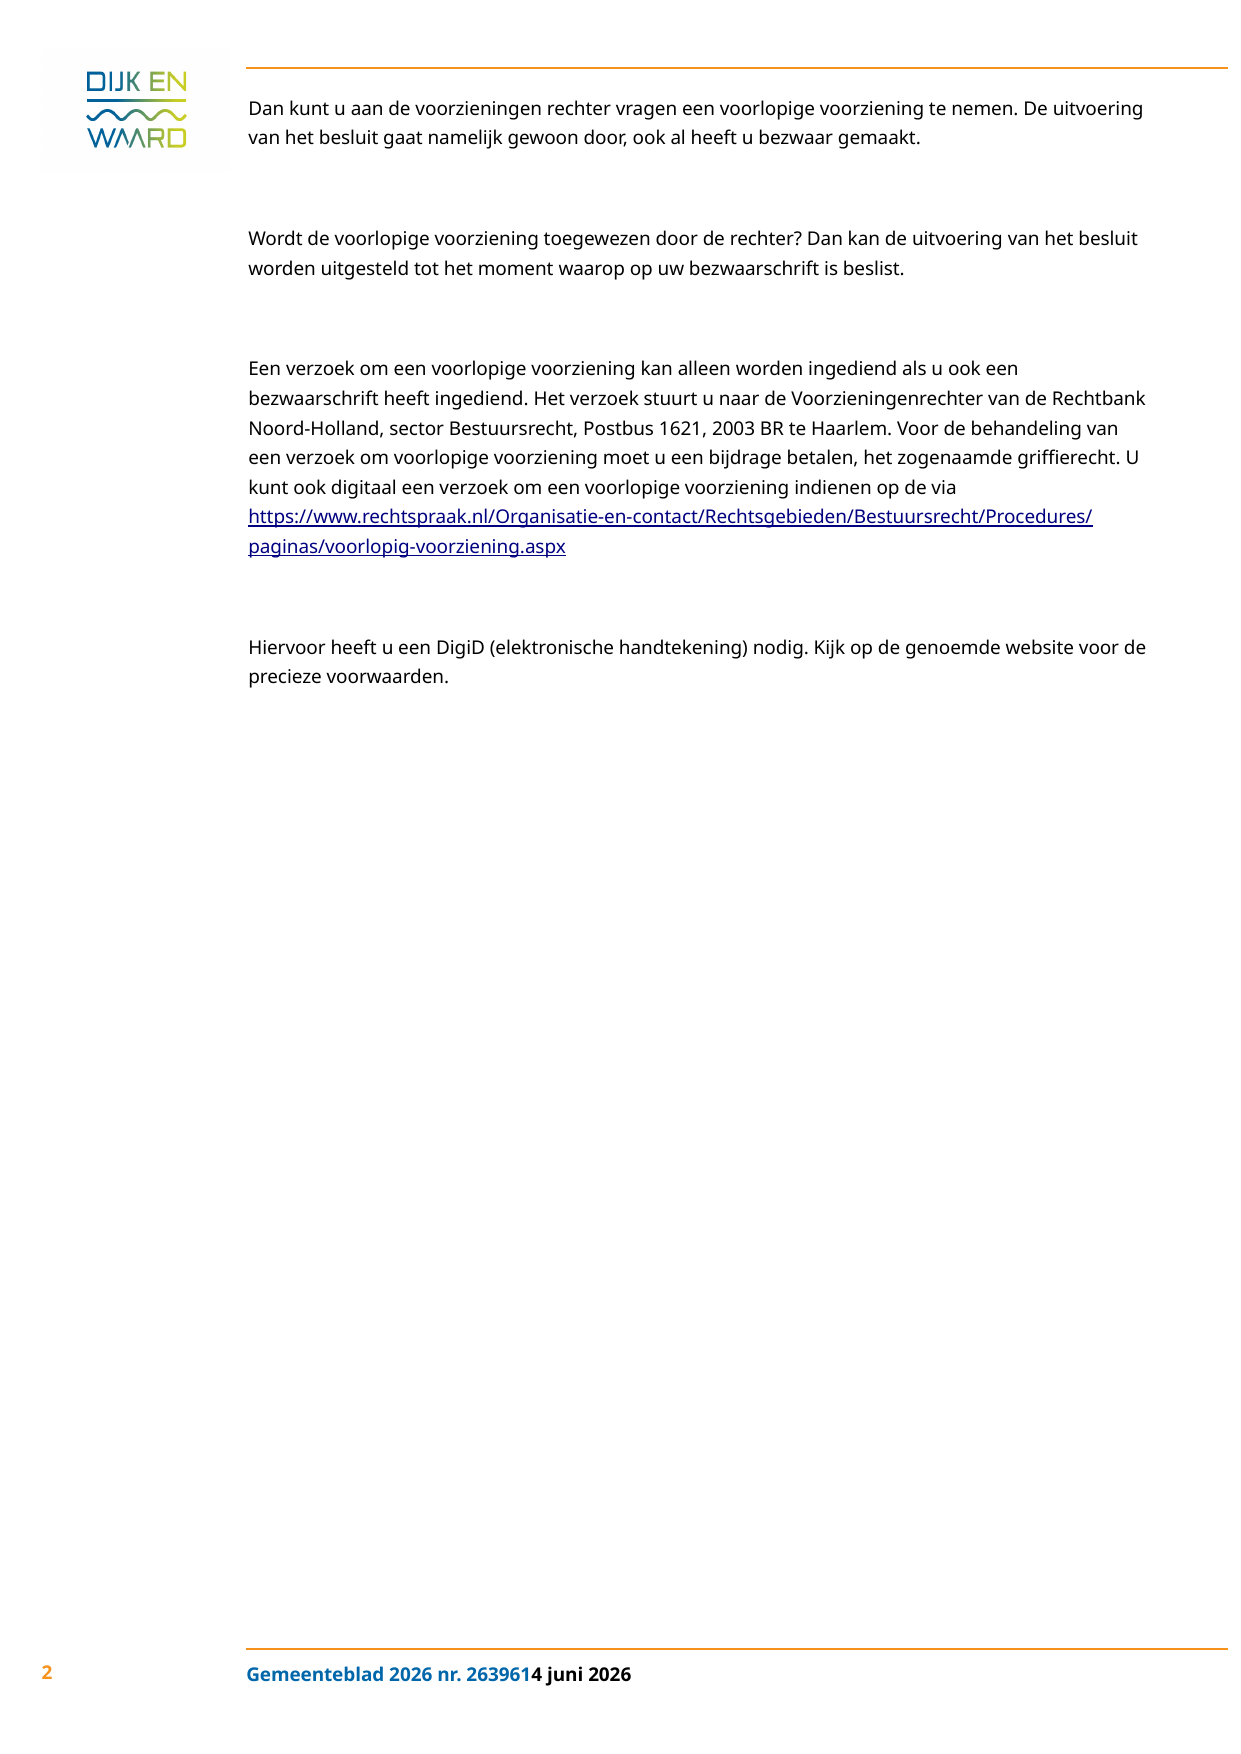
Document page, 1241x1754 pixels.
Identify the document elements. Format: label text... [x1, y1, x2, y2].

text Dan kunt u aan de voorzieningen rechter vragen een voorlopige voorziening te nemen. De uitvoering van het besluit gaat namelijk gewoon door, ook al heeft u bezwaar gemaakt. [248, 95, 1152, 150]
text Een verzoek om een voorlopige voorziening kan alleen worden ingediend als u ook een bezwaarschrift heeft ingediend. Het verzoek stuurt u naar de Voorzieningenrechter van de Rechtbank Noord-Holland, sector Bestuursrecht, Postbus 1621, 2003 BR te Haarlem. Voor de behandeling van een verzoek om voorlopige voorziening moet u een bijdrage betalen, het zogenaamde griffierecht. U kunt ook digitaal een verzoek om een voorlopige voorziening indienen op de via https://www.rechtspraak.nl/Organisatie-en-contact/Rechtsgebieden/Bestuursrecht/Procedures/paginas/voorlopig-voorziening.aspx [248, 356, 1152, 559]
text Hiervoor heeft u een DigiD (elektronische handtekening) nodig. Kijk op de genoemde website voor de precieze voorwaarden. [248, 634, 1152, 689]
picture [41, 47, 231, 172]
text Wordt de voorlopige voorziening toegewezen door de rechter? Dan kan de uitvoering van het besluit worden uitgesteld tot het moment waarop op uw bezwaarschrift is beslist. [248, 225, 1152, 281]
